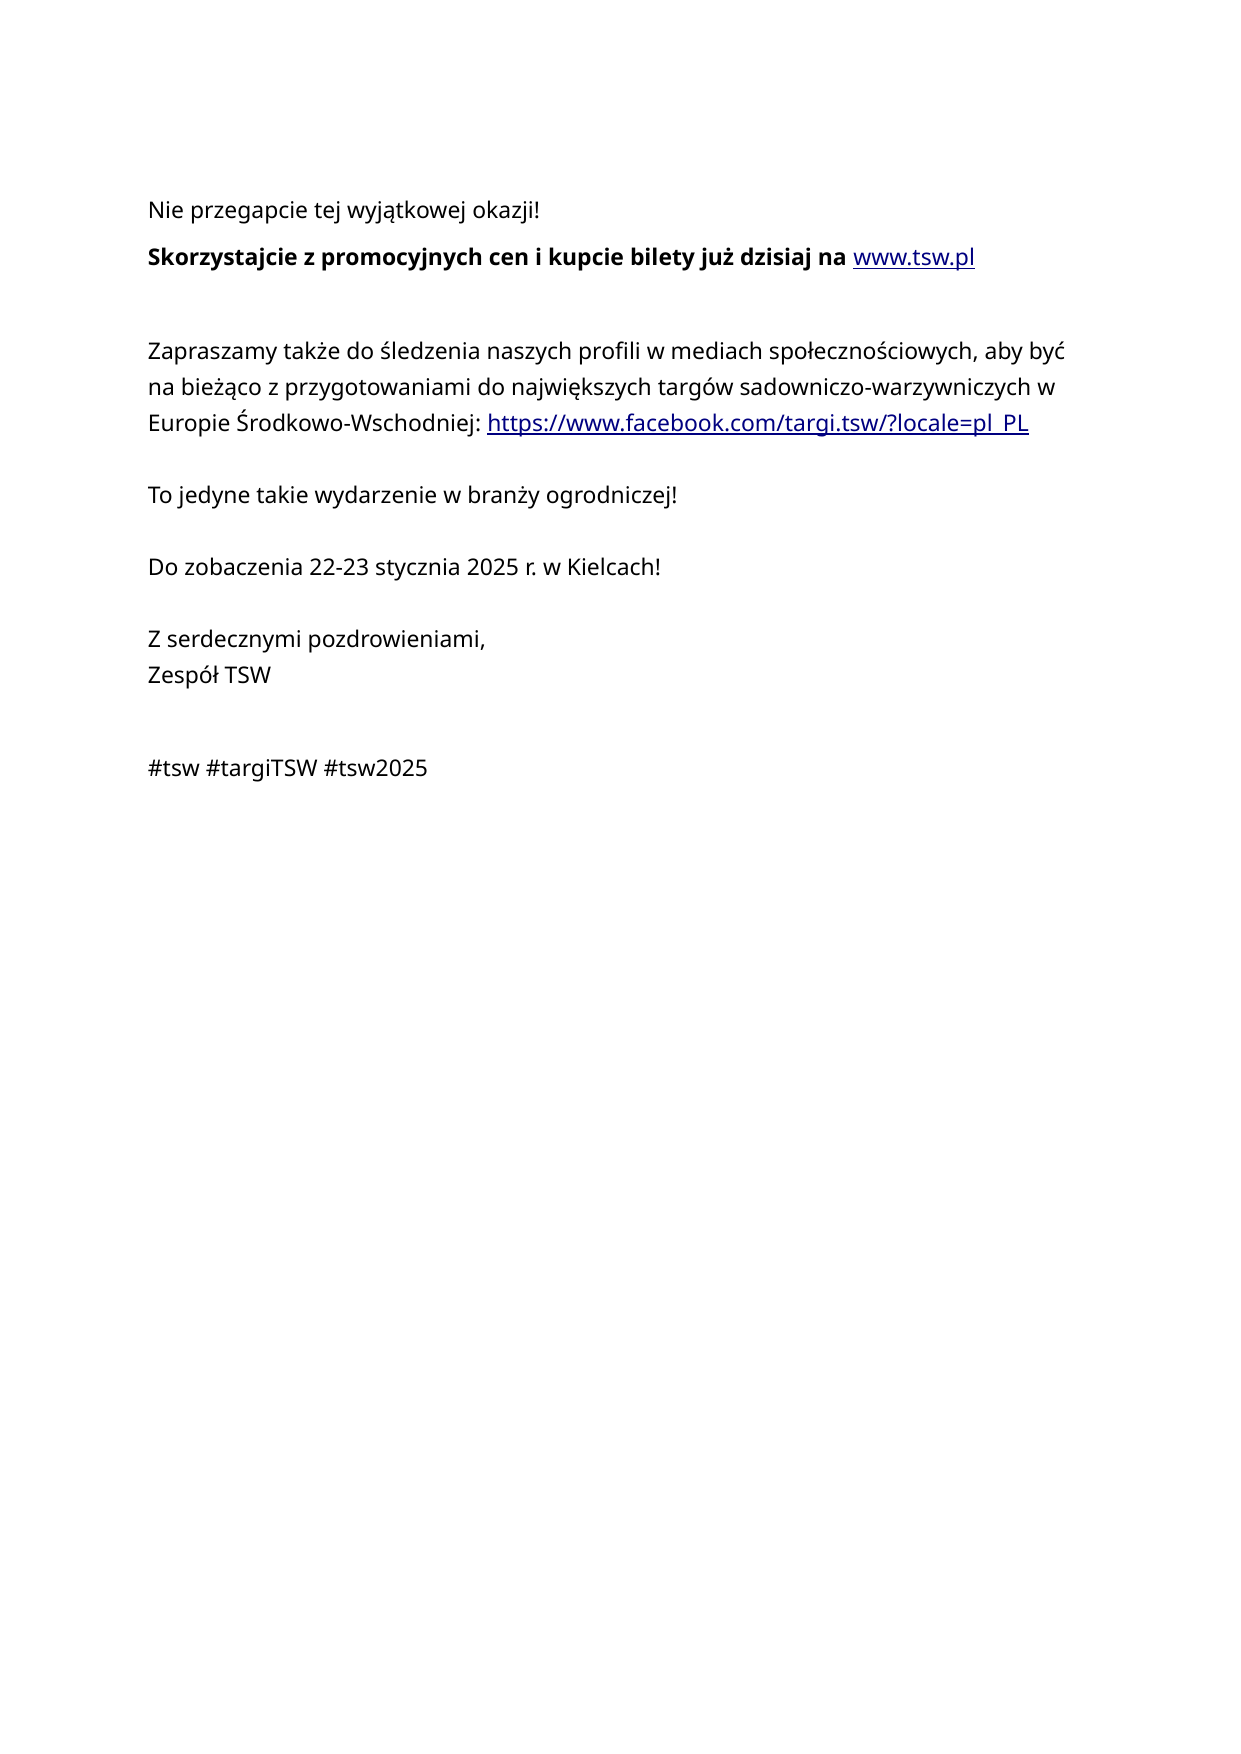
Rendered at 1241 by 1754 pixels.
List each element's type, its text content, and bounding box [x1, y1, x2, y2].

text #tsw #targiTSW #tsw2025 [148, 752, 1093, 783]
text Do zobaczenia 22-23 stycznia 2025 r. w Kielcach! [148, 551, 1093, 582]
text Skorzystajcie z promocyjnych cen i kupcie bilety już dzisiaj na www.tsw.pl [148, 241, 1093, 273]
text Nie przegapcie tej wyjątkowej okazji! [148, 194, 1093, 226]
text To jedyne takie wydarzenie w branży ogrodniczej! [148, 479, 1093, 510]
text Zespół TSW [148, 658, 1093, 690]
text Z serdecznymi pozdrowieniami, [148, 623, 1093, 654]
text Zapraszamy także do śledzenia naszych profili w mediach społecznościowych, aby być na bieżąco z przygotowaniami do największych targów sadowniczo-warzywniczych w Europie Środkowo-Wschodniej: https://www.facebook.com/targi.tsw/?locale=pl_PL [148, 335, 1093, 438]
